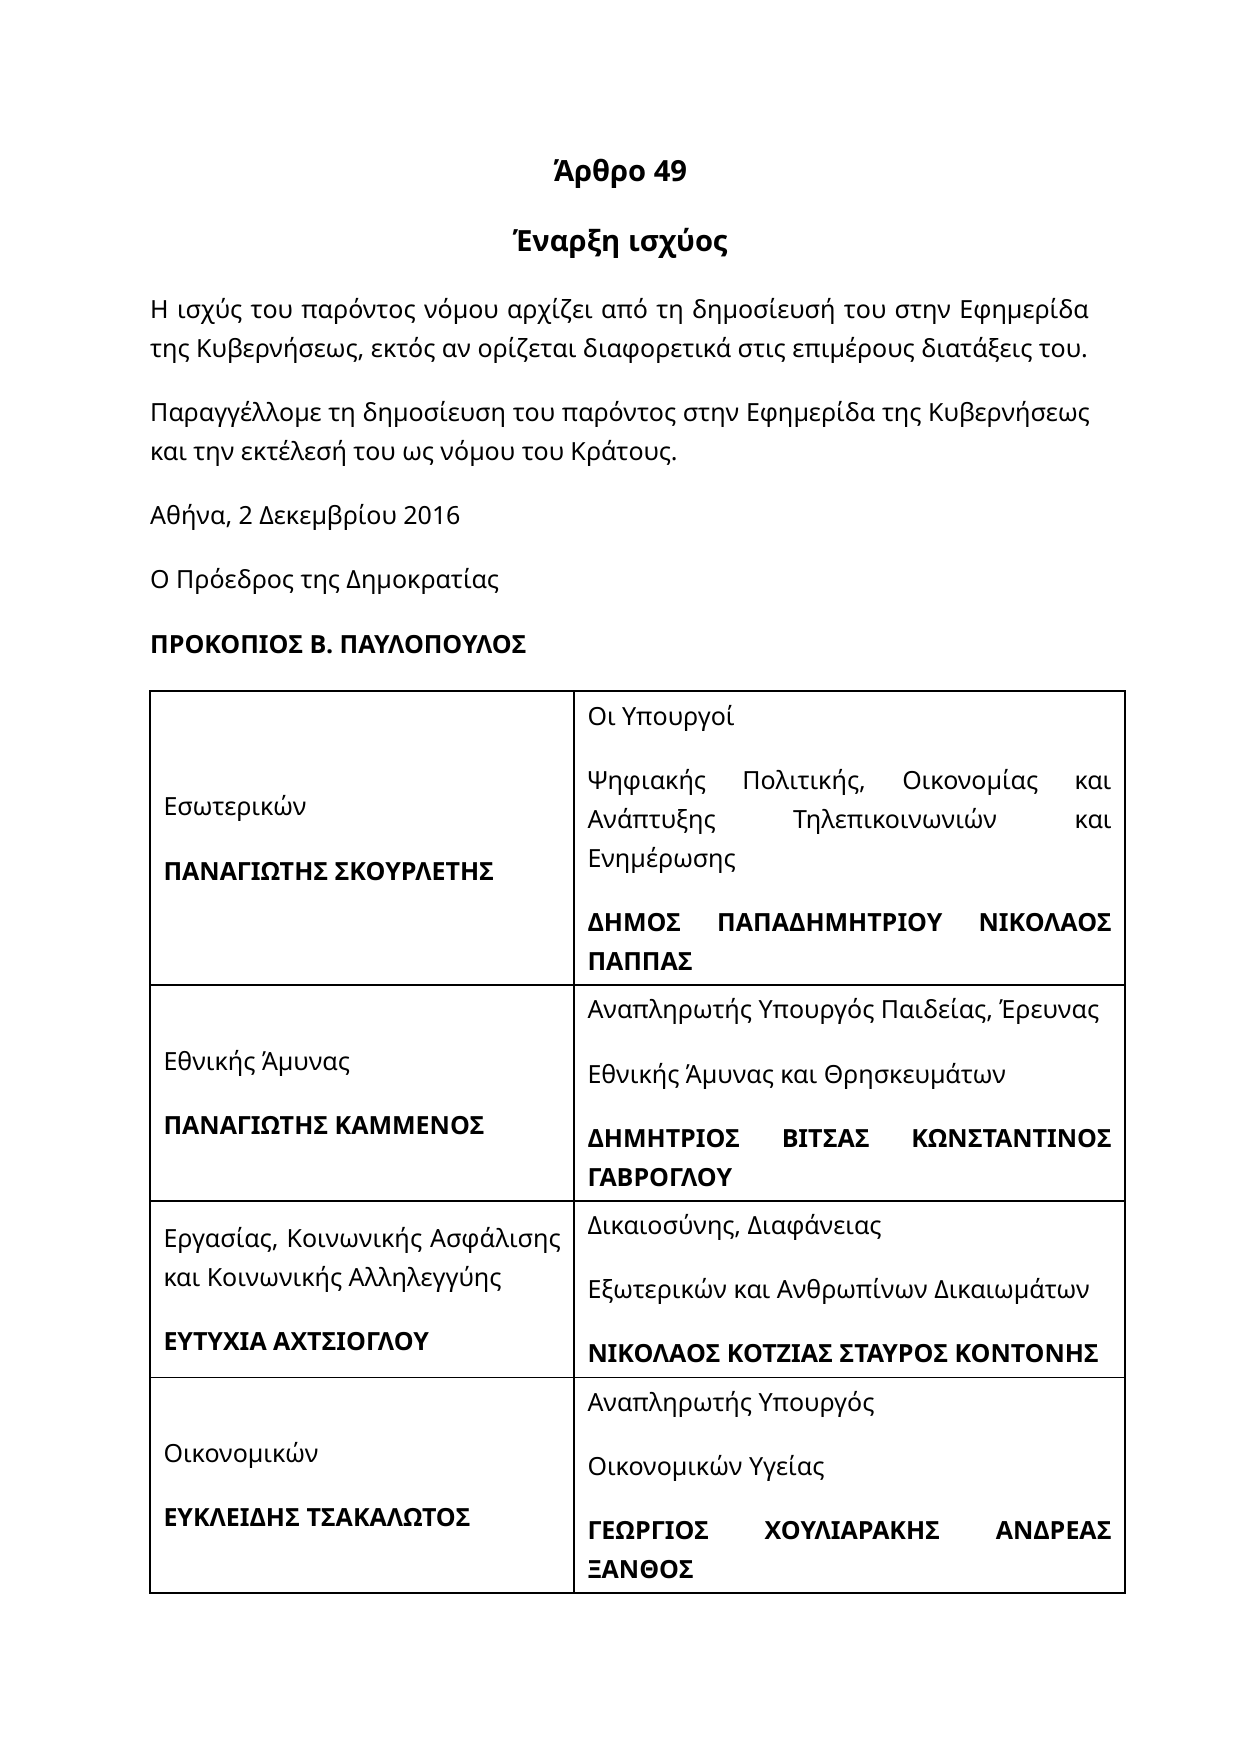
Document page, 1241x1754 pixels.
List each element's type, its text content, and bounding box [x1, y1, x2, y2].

subtitle Άρθρο 49 [150, 150, 1090, 190]
table_cell Δικαιοσύνης, Διαφάνειας Εξωτερικών και Ανθρωπίνων Δικαιωμάτων ΝΙΚΟΛΑΟΣ ΚΟΤΖΙΑΣ ΣΤΑΥΡΟΣ ΚΟΝΤΟΝΗΣ [575, 1202, 1124, 1376]
table_cell Εργασίας, Κοινωνικής Ασφάλισης και Κοινωνικής Αλληλεγγύης ΕΥΤΥΧΙΑ ΑΧΤΣΙΟΓΛΟΥ [151, 1202, 573, 1376]
table_header Οι Υπουργοί Ψηφιακής Πολιτικής, Οικονομίας και Ανάπτυξης Τηλεπικοινωνιών και Ενημέρωσης ΔΗΜΟΣ ΠΑΠΑΔΗΜΗΤΡΙΟΥ ΝΙΚΟΛΑΟΣ ΠΑΠΠΑΣ [575, 692, 1124, 984]
table_cell Εθνικής Άμυνας ΠΑΝΑΓΙΩΤΗΣ ΚΑΜΜΕΝΟΣ [151, 986, 573, 1200]
text Ο Πρόεδρος της Δημοκρατίας [150, 562, 1090, 596]
text ΠΡΟΚΟΠΙΟΣ Β. ΠΑΥΛΟΠΟΥΛΟΣ [150, 626, 1090, 660]
table_header Εσωτερικών ΠΑΝΑΓΙΩΤΗΣ ΣΚΟΥΡΛΕΤΗΣ [151, 692, 573, 984]
text Αθήνα, 2 Δεκεμβρίου 2016 [150, 498, 1090, 532]
table_cell Αναπληρωτής Υπουργός Παιδείας, Έρευνας Εθνικής Άμυνας και Θρησκευμάτων ΔΗΜΗΤΡΙΟΣ ΒΙΤΣΑΣ ΚΩΝΣΤΑΝΤΙΝΟΣ ΓΑΒΡΟΓΛΟΥ [575, 986, 1124, 1200]
table_cell Αναπληρωτής Υπουργός Οικονομικών Υγείας ΓΕΩΡΓΙΟΣ ΧΟΥΛΙΑΡΑΚΗΣ ΑΝΔΡΕΑΣ ΞΑΝΘΟΣ [575, 1378, 1124, 1592]
table_cell Οικονομικών ΕΥΚΛΕΙΔΗΣ ΤΣΑΚΑΛΩΤΟΣ [151, 1378, 573, 1592]
text Η ισχύς του παρόντος νόμου αρχίζει από τη δημοσίευσή του στην Εφημερίδα της Κυβερνήσεως, εκτός αν ορίζεται διαφορετικά στις επιμέρους διατάξεις του. [150, 291, 1090, 364]
text Παραγγέλλομε τη δημοσίευση του παρόντος στην Εφημερίδα της Κυβερνήσεως και την εκτέλεσή του ως νόμου του Κράτους. [150, 394, 1090, 468]
subtitle Έναρξη ισχύος [150, 221, 1090, 260]
